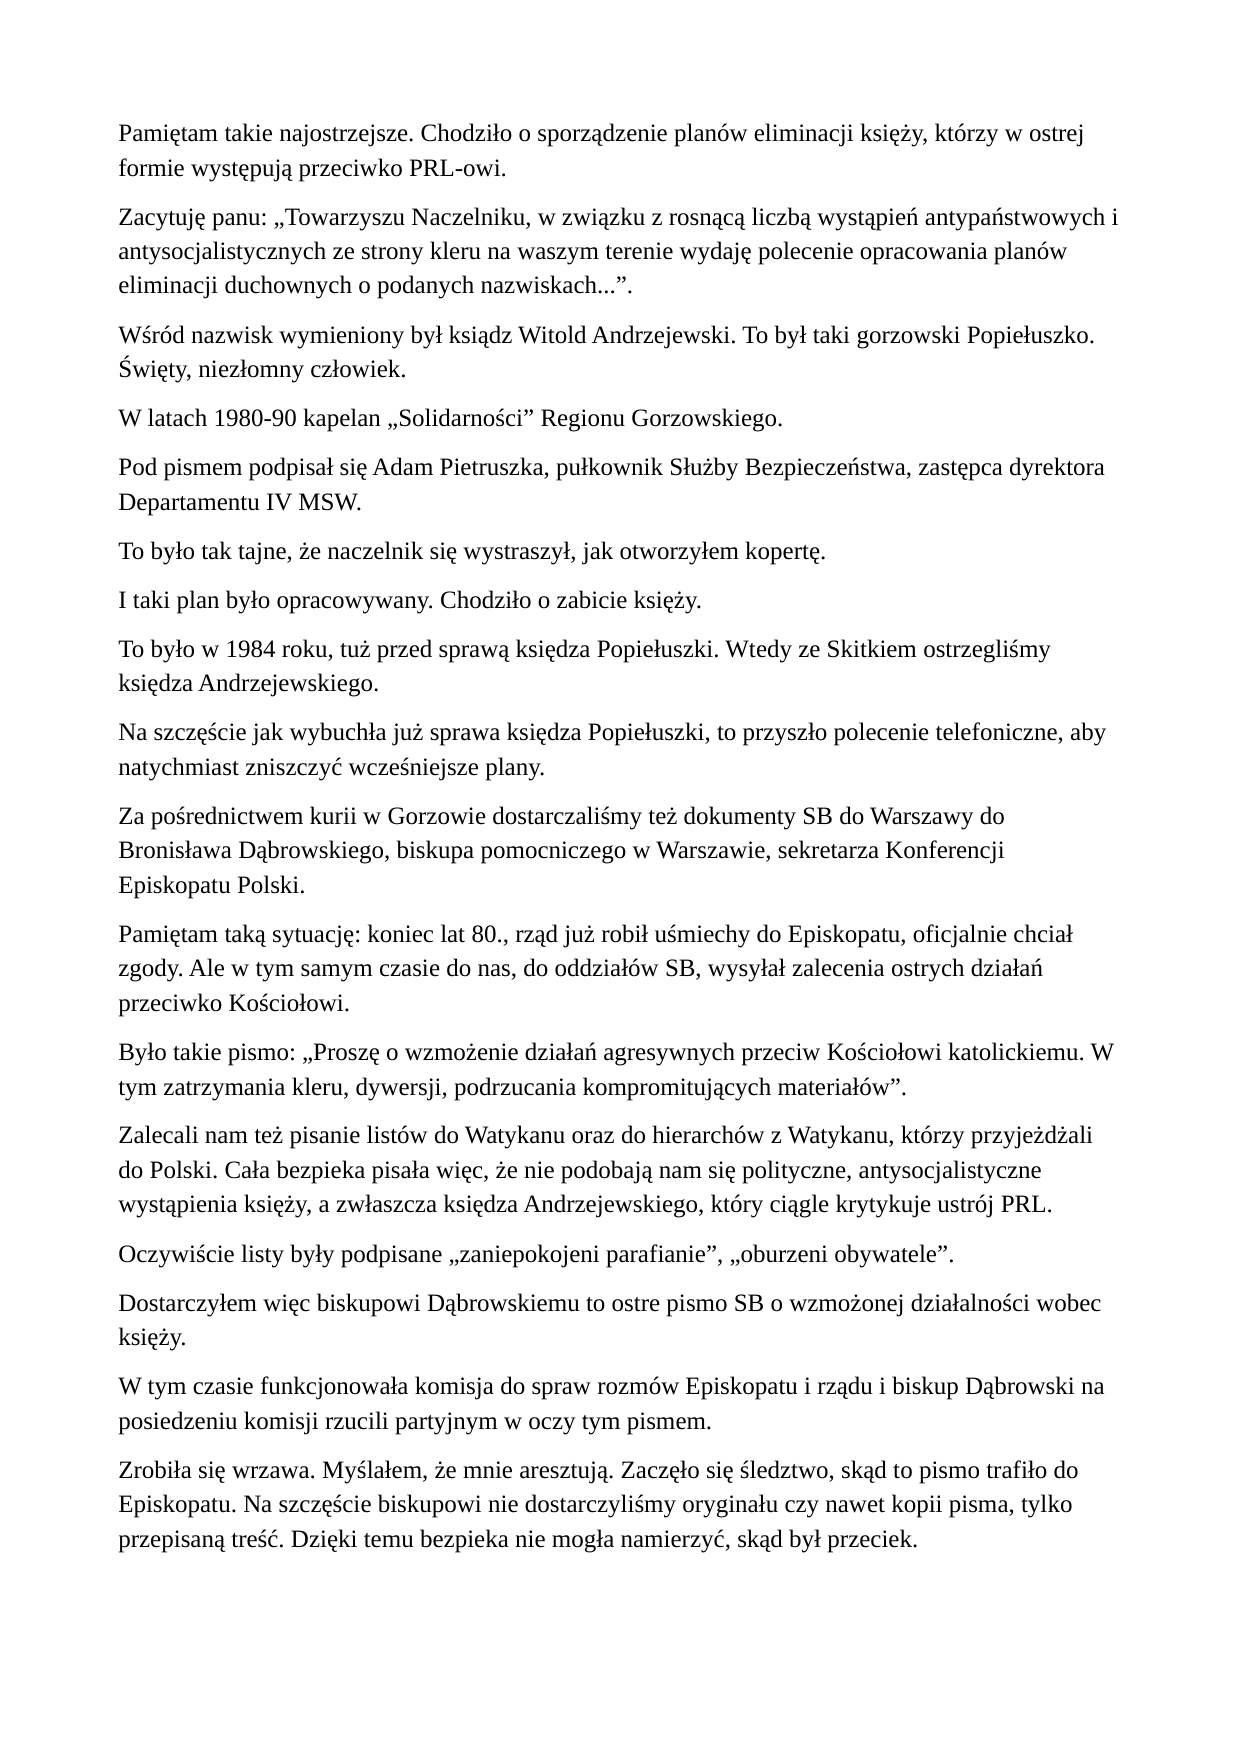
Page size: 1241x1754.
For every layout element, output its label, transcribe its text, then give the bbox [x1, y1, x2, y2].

text Oczywiście listy były podpisane „zaniepokojeni parafianie”, „oburzeni obywatele”. [118, 1239, 1122, 1267]
text Za pośrednictwem kurii w Gorzowie dostarczaliśmy też dokumenty SB do Warszawy do Bronisława Dąbrowskiego, biskupa pomocniczego w Warszawie, sekretarza Konferencji Episkopatu Polski. [118, 801, 1122, 899]
text Pod pismem podpisał się Adam Pietruszka, pułkownik Służby Bezpieczeństwa, zastępca dyrektora Departamentu IV MSW. [118, 452, 1122, 516]
text To było w 1984 roku, tuż przed sprawą księdza Popiełuszki. Wtedy ze Skitkiem ostrzegliśmy księdza Andrzejewskiego. [118, 634, 1122, 697]
text Zalecali nam też pisanie listów do Watykanu oraz do hierarchów z Watykanu, którzy przyjeżdżali do Polski. Cała bezpieka pisała więc, że nie podobają nam się polityczne, antysocjalistyczne wystąpienia księży, a zwłaszcza księdza Andrzejewskiego, który ciągle krytykuje ustrój PRL. [118, 1121, 1122, 1218]
text To było tak tajne, że naczelnik się wystraszył, jak otworzyłem kopertę. [118, 536, 1122, 564]
text Dostarczyłem więc biskupowi Dąbrowskiemu to ostre pismo SB o wzmożonej działalności wobec księży. [118, 1288, 1122, 1351]
text Było takie pismo: „Proszę o wzmożenie działań agresywnych przeciw Kościołowi katolickiemu. W tym zatrzymania kleru, dywersji, podrzucania kompromitujących materiałów”. [118, 1037, 1122, 1100]
text Pamiętam taką sytuację: koniec lat 80., rząd już robił uśmiechy do Episkopatu, oficjalnie chciał zgody. Ale w tym samym czasie do nas, do oddziałów SB, wysyłał zalecenia ostrych działań przeciwko Kościołowi. [118, 919, 1122, 1017]
text Zrobiła się wrzawa. Myślałem, że mnie aresztują. Zaczęło się śledztwo, skąd to pismo trafiło do Episkopatu. Na szczęście biskupowi nie dostarczyliśmy oryginału czy nawet kopii pisma, tylko przepisaną treść. Dzięki temu bezpieka nie mogła namierzyć, skąd był przeciek. [118, 1455, 1122, 1552]
text W latach 1980-90 kapelan „Solidarności” Regionu Gorzowskiego. [118, 403, 1122, 432]
text I taki plan było opracowywany. Chodziło o zabicie księży. [118, 585, 1122, 614]
text Zacytuję panu: „Towarzyszu Naczelniku, w związku z rosnącą liczbą wystąpień antypaństwowych i antysocjalistycznych ze strony kleru na waszym terenie wydaję polecenie opracowania planów eliminacji duchownych o podanych nazwiskach...”. [118, 202, 1122, 299]
text Wśród nazwisk wymieniony był ksiądz Witold Andrzejewski. To był taki gorzowski Popiełuszko. Święty, niezłomny człowiek. [118, 320, 1122, 383]
text W tym czasie funkcjonowała komisja do spraw rozmów Episkopatu i rządu i biskup Dąbrowski na posiedzeniu komisji rzucili partyjnym w oczy tym pismem. [118, 1371, 1122, 1434]
text Pamiętam takie najostrzejsze. Chodziło o sporządzenie planów eliminacji księży, którzy w ostrej formie występują przeciwko PRL-owi. [118, 118, 1122, 181]
text Na szczęście jak wybuchła już sprawa księdza Popiełuszki, to przyszło polecenie telefoniczne, aby natychmiast zniszczyć wcześniejsze plany. [118, 717, 1122, 781]
